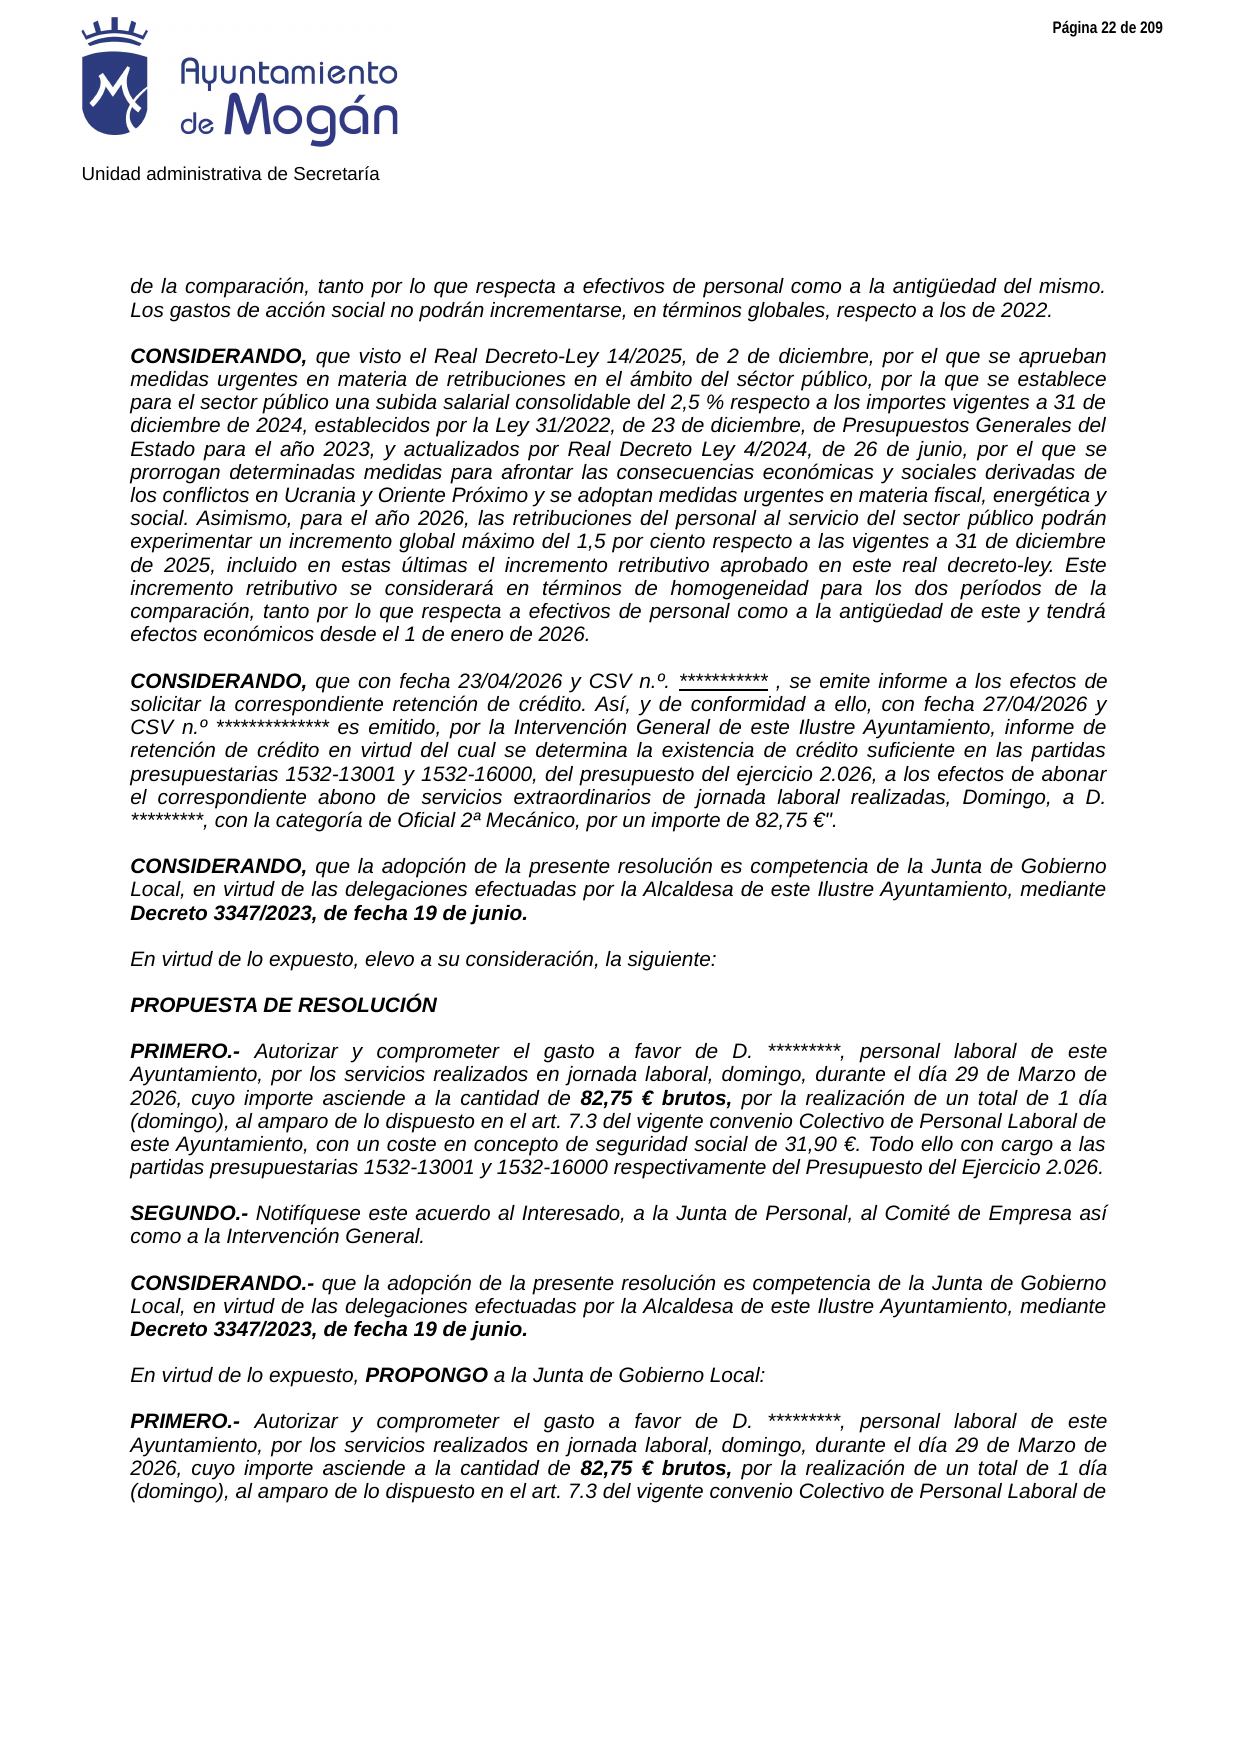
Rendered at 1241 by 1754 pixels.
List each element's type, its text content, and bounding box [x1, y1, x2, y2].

picture [81, 17, 398, 153]
text En virtud de lo expuesto, elevo a su consideración, la siguiente: [130, 947, 1110, 971]
text CONSIDERANDO, que visto el Real Decreto-Ley 14/2025, de 2 de diciembre, por el que se aprueban medidas urgentes en materia de retribuciones en el ámbito del séctor público, por la que se establece para el sector público una subida salarial consolidable del 2,5 % respecto a los importes vigentes a 31 de diciembre de 2024, establecidos por la Ley 31/2022, de 23 de diciembre, de Presupuestos Generales del Estado para el año 2023, y actualizados por Real Decreto Ley 4/2024, de 26 de junio, por el que se prorrogan determinadas medidas para afrontar las consecuencias económicas y sociales derivadas de los conflictos en Ucrania y Oriente Próximo y se adoptan medidas urgentes en materia fiscal, energética y social. Asimismo, para el año 2026, las retribuciones del personal al servicio del sector público podrán experimentar un incremento global máximo del 1,5 por ciento respecto a las vigentes a 31 de diciembre de 2025, incluido en estas últimas el incremento retributivo aprobado en este real decreto-ley. Este incremento retributivo se considerará en términos de homogeneidad para los dos períodos de la comparación, tanto por lo que respecta a efectivos de personal como a la antigüedad de este y tendrá efectos económicos desde el 1 de enero de 2026. [130, 344, 1110, 646]
text SEGUNDO.- Notifíquese este acuerdo al Interesado, a la Junta de Personal, al Comité de Empresa así como a la Intervención General. [130, 1202, 1110, 1248]
text En virtud de lo expuesto, PROPONGO a la Junta de Gobierno Local: [130, 1364, 1110, 1387]
text de la comparación, tanto por lo que respecta a efectivos de personal como a la antigüedad del mismo. Los gastos de acción social no podrán incrementarse, en términos globales, respecto a los de 2022. [130, 275, 1110, 321]
text PRIMERO.- Autorizar y comprometer el gasto a favor de D. *********, personal laboral de este Ayuntamiento, por los servicios realizados en jornada laboral, domingo, durante el día 29 de Marzo de 2026, cuyo importe asciende a la cantidad de 82,75 € brutos, por la realización de un total de 1 día (domingo), al amparo de lo dispuesto en el art. 7.3 del vigente convenio Colectivo de Personal Laboral de este Ayuntamiento, con un coste en concepto de seguridad social de 31,90 €. Todo ello con cargo a las partidas presupuestarias 1532-13001 y 1532-16000 respectivamente del Presupuesto del Ejercicio 2.026. [130, 1039, 1110, 1179]
text PRIMERO.- Autorizar y comprometer el gasto a favor de D. *********, personal laboral de este Ayuntamiento, por los servicios realizados en jornada laboral, domingo, durante el día 29 de Marzo de 2026, cuyo importe asciende a la cantidad de 82,75 € brutos, por la realización de un total de 1 día (domingo), al amparo de lo dispuesto en el art. 7.3 del vigente convenio Colectivo de Personal Laboral de [130, 1410, 1110, 1503]
text CONSIDERANDO, que con fecha 23/04/2026 y CSV n.º. *********** , se emite informe a los efectos de solicitar la correspondiente retención de crédito. Así, y de conformidad a ello, con fecha 27/04/2026 y CSV n.º ************** es emitido, por la Intervención General de este Ilustre Ayuntamiento, informe de retención de crédito en virtud del cual se determina la existencia de crédito suficiente en las partidas presupuestarias 1532-13001 y 1532-16000, del presupuesto del ejercicio 2.026, a los efectos de abonar el correspondiente abono de servicios extraordinarios de jornada laboral realizadas, Domingo, a D. *********, con la categoría de Oficial 2ª Mecánico, por un importe de 82,75 €". [130, 669, 1110, 832]
text PROPUESTA DE RESOLUCIÓN [130, 993, 1110, 1017]
text CONSIDERANDO.- que la adopción de la presente resolución es competencia de la Junta de Gobierno Local, en virtud de las delegaciones efectuadas por la Alcaldesa de este Ilustre Ayuntamiento, mediante Decreto 3347/2023, de fecha 19 de junio. [130, 1271, 1110, 1341]
text CONSIDERANDO, que la adopción de la presente resolución es competencia de la Junta de Gobierno Local, en virtud de las delegaciones efectuadas por la Alcaldesa de este Ilustre Ayuntamiento, mediante Decreto 3347/2023, de fecha 19 de junio. [130, 855, 1110, 924]
